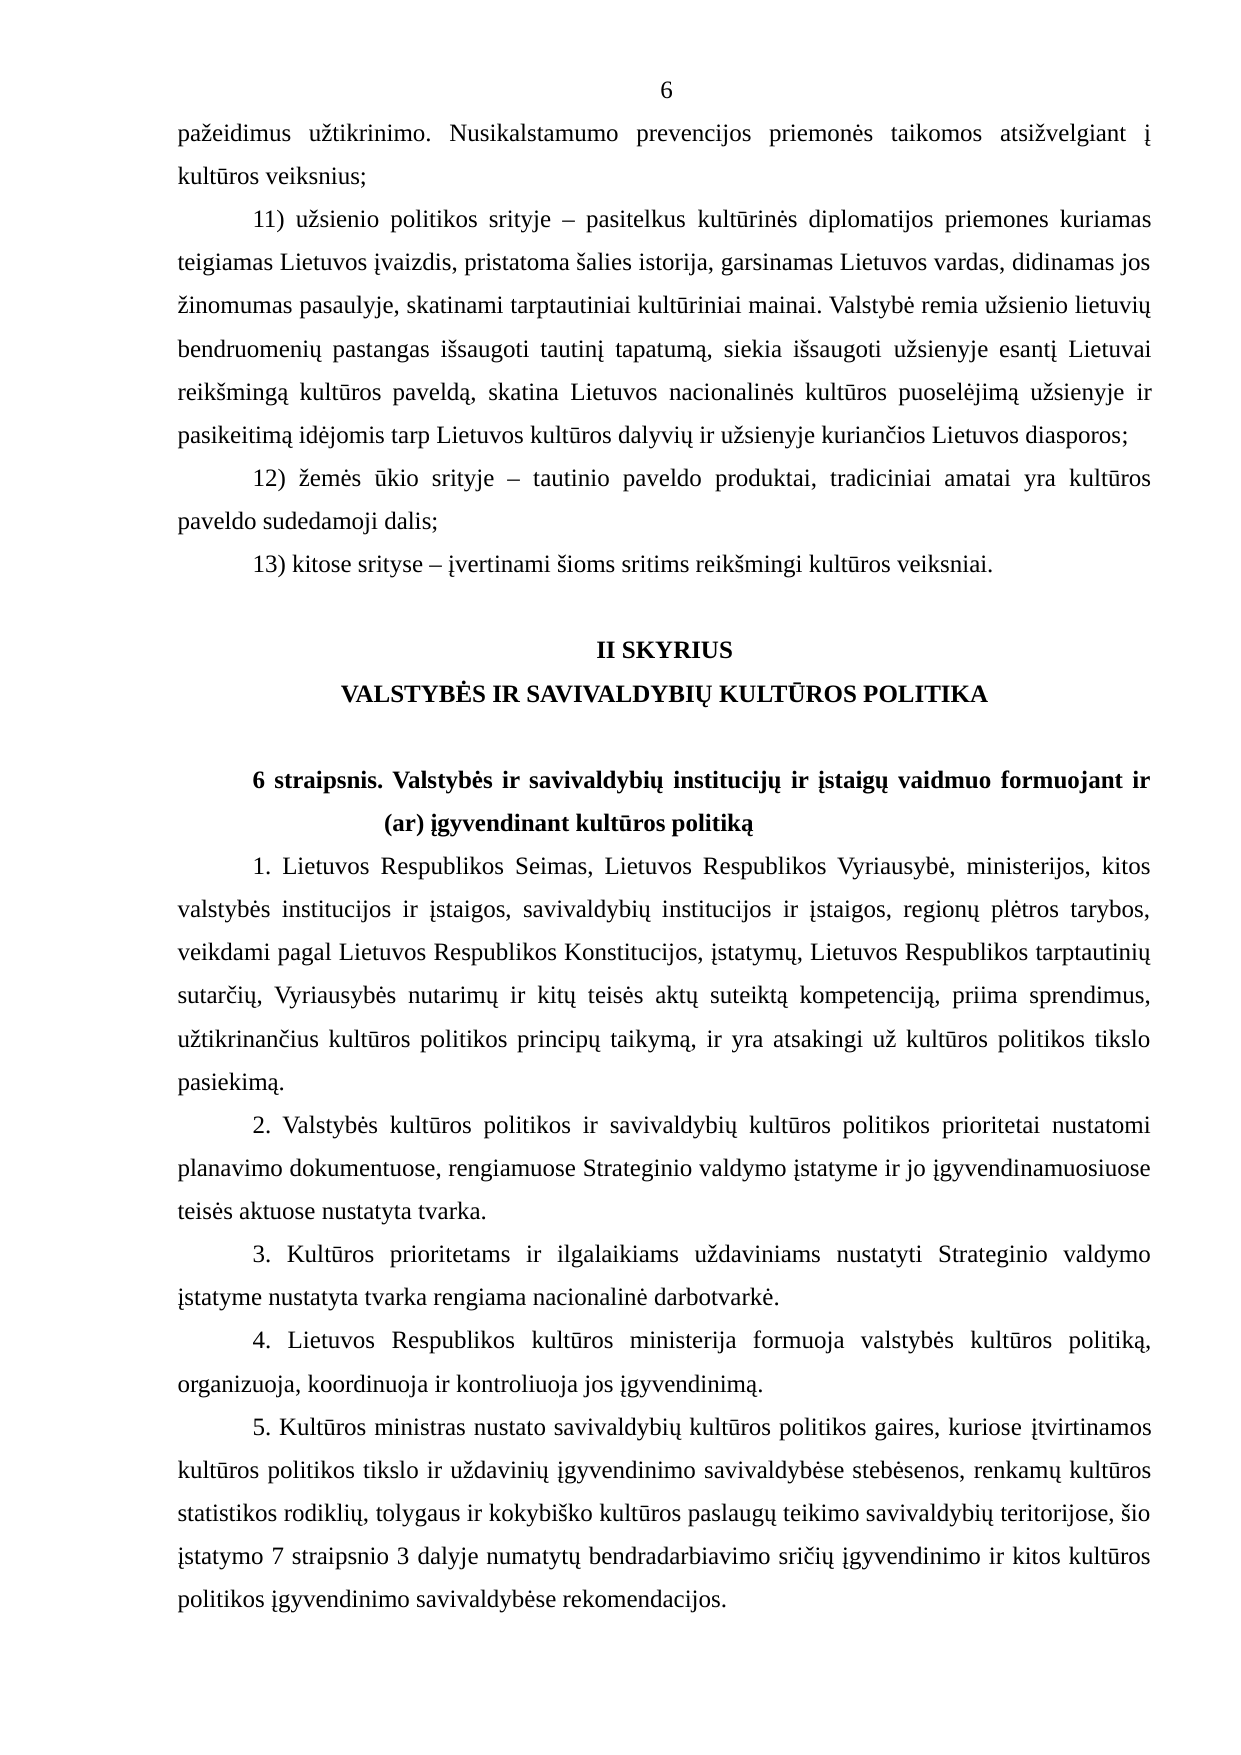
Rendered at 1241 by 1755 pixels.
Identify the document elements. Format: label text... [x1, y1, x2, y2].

text 13) kitose srityse – įvertinami šioms sritims reikšmingi kultūros veiksniai. [177, 549, 1152, 578]
text 1. Lietuvos Respublikos Seimas, Lietuvos Respublikos Vyriausybė, ministerijos, kitos valstybės institucijos ir įstaigos, savivaldybių institucijos ir įstaigos, regionų plėtros tarybos, veikdami pagal Lietuvos Respublikos Konstitucijos, įstatymų, Lietuvos Respublikos tarptautinių sutarčių, Vyriausybės nutarimų ir kitų teisės aktų suteiktą kompetenciją, priima sprendimus, užtikrinančius kultūros politikos principų taikymą, ir yra atsakingi už kultūros politikos tikslo pasiekimą. [177, 851, 1152, 1096]
text 3. Kultūros prioritetams ir ilgalaikiams uždaviniams nustatyti Strateginio valdymo įstatyme nustatyta tvarka rengiama nacionalinė darbotvarkė. [177, 1239, 1152, 1311]
text VALSTYBĖS IR SAVIVALDYBIŲ KULTŪROS POLITIKA [177, 679, 1152, 707]
text II SKYRIUS [177, 636, 1152, 664]
text 6 straipsnis. Valstybės ir savivaldybių institucijų ir įstaigų vaidmuo formuojant ir (ar) įgyvendinant kultūros politiką [252, 765, 1152, 837]
text 2. Valstybės kultūros politikos ir savivaldybių kultūros politikos prioritetai nustatomi planavimo dokumentuose, rengiamuose Strateginio valdymo įstatyme ir jo įgyvendinamuosiuose teisės aktuose nustatyta tvarka. [177, 1110, 1152, 1225]
text 5. Kultūros ministras nustato savivaldybių kultūros politikos gaires, kuriose įtvirtinamos kultūros politikos tikslo ir uždavinių įgyvendinimo savivaldybėse stebėsenos, renkamų kultūros statistikos rodiklių, tolygaus ir kokybiško kultūros paslaugų teikimo savivaldybių teritorijose, šio įstatymo 7 straipsnio 3 dalyje numatytų bendradarbiavimo sričių įgyvendinimo ir kitos kultūros politikos įgyvendinimo savivaldybėse rekomendacijos. [177, 1412, 1152, 1613]
text pažeidimus užtikrinimo. Nusikalstamumo prevencijos priemonės taikomos atsižvelgiant į kultūros veiksnius; [177, 118, 1152, 190]
text 11) užsienio politikos srityje – pasitelkus kultūrinės diplomatijos priemones kuriamas teigiamas Lietuvos įvaizdis, pristatoma šalies istorija, garsinamas Lietuvos vardas, didinamas jos žinomumas pasaulyje, skatinami tarptautiniai kultūriniai mainai. Valstybė remia užsienio lietuvių bendruomenių pastangas išsaugoti tautinį tapatumą, siekia išsaugoti užsienyje esantį Lietuvai reikšmingą kultūros paveldą, skatina Lietuvos nacionalinės kultūros puoselėjimą užsienyje ir pasikeitimą idėjomis tarp Lietuvos kultūros dalyvių ir užsienyje kuriančios Lietuvos diasporos; [177, 204, 1152, 449]
text 12) žemės ūkio srityje – tautinio paveldo produktai, tradiciniai amatai yra kultūros paveldo sudedamoji dalis; [177, 463, 1152, 535]
text 4. Lietuvos Respublikos kultūros ministerija formuoja valstybės kultūros politiką, organizuoja, koordinuoja ir kontroliuoja jos įgyvendinimą. [177, 1326, 1152, 1397]
